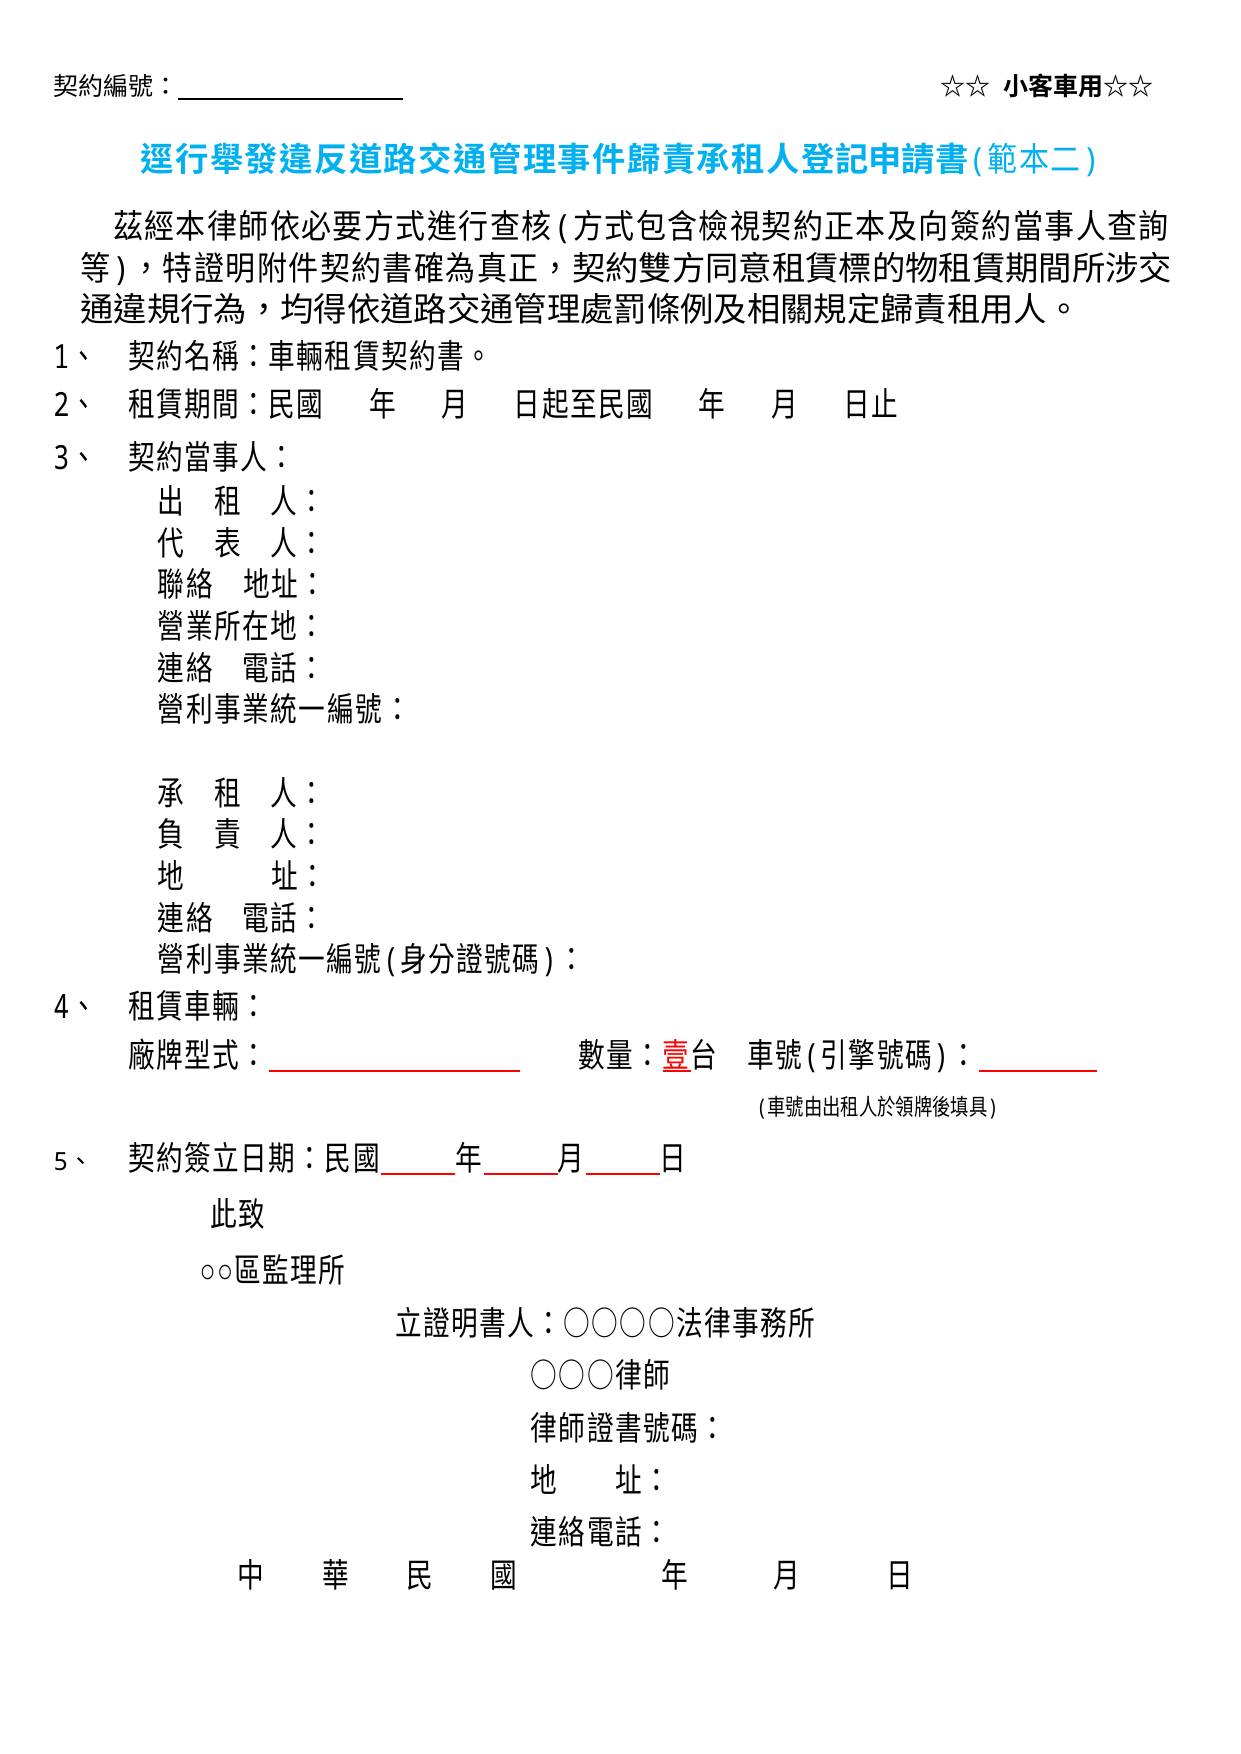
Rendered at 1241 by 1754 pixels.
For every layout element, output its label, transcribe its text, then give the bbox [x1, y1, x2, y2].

text 代 表 人： [53, 522, 1187, 563]
text 地 址： [53, 1450, 1187, 1502]
text ○○○律師 [53, 1346, 1187, 1398]
list 契約名稱：車輛租賃契約書。 [53, 330, 1187, 378]
text 中 華 民 國 年 月 日 [53, 1554, 1097, 1596]
text ○○區監理所 [199, 1238, 1187, 1294]
text 逕行舉發違反道路交通管理事件歸責承租人登記申請書(範本二) [53, 133, 1187, 181]
text 連絡 電話： [53, 897, 1187, 938]
text 營業所在地： [53, 605, 1187, 647]
list 契約當事人： [53, 426, 1187, 480]
text 負 責 人： [53, 813, 1187, 855]
list 契約簽立日期：民國 年 月 日 [53, 1125, 1187, 1182]
text 律師證書號碼： [53, 1398, 1187, 1450]
text 出 租 人： [53, 480, 1187, 522]
list 租賃期間：民國 年 月 日起至民國 年 月 日止 [53, 378, 1187, 426]
list 租賃車輛： [53, 980, 1187, 1029]
text 立證明書人：○○○○法律事務所 [63, 1294, 1187, 1346]
text 承 租 人： [53, 772, 1187, 813]
text 連絡 電話： [53, 647, 1187, 688]
text 此致 [53, 1182, 1187, 1238]
text 營利事業統一編號(身分證號碼)： [53, 938, 1187, 980]
text 連絡電話： [53, 1502, 1097, 1554]
text (車號由出租人於領牌後填具) [53, 1077, 1187, 1125]
text 茲經本律師依必要方式進行查核(方式包含檢視契約正本及向簽約當事人查詢等)，特證明附件契約書確為真正，契約雙方同意租賃標的物租賃期間所涉交通違規行為，均得依道路交通管理處罰條例及相關規定歸責租用人。 [80, 205, 1187, 330]
text 營利事業統一編號： [53, 688, 1187, 730]
text 廠牌型式： 數量：壹台 車號(引擎號碼)： [53, 1029, 1187, 1077]
text 聯絡 地址： [53, 563, 1187, 605]
text 地 址： [53, 855, 1187, 897]
